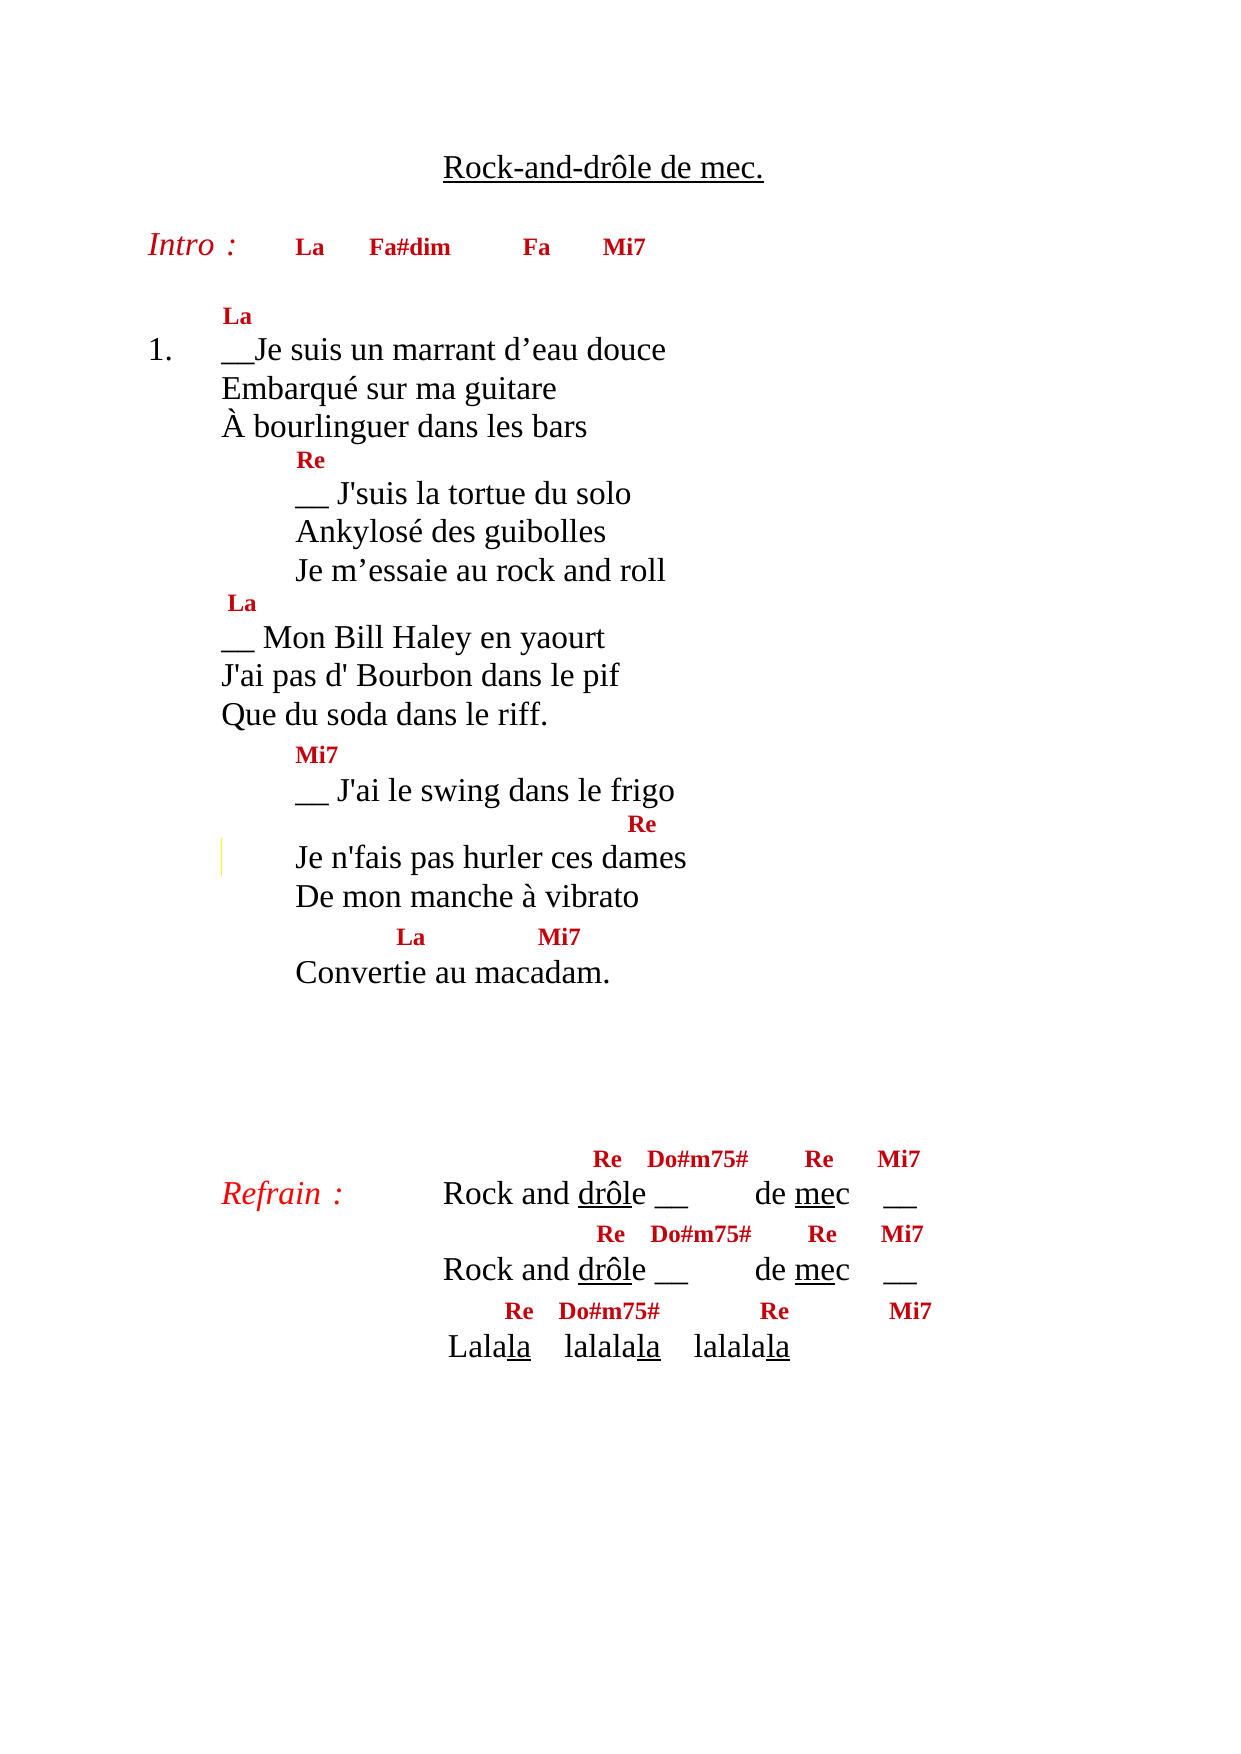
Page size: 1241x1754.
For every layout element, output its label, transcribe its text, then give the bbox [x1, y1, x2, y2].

text J'ai pas d' Bourbon dans le pif [221, 656, 1093, 694]
text Rock-and-drôle de mec. [148, 148, 1093, 186]
text À bourlinguer dans les bars Re [221, 406, 1093, 473]
text Je n'fais pas hurler ces dames [221, 838, 1093, 876]
text Rock and drôle __ de mec __ Re Do#m75# Re Mi7 [221, 1250, 1093, 1326]
text Embarqué sur ma guitare [221, 368, 1093, 406]
text Lalala lalalala lalalala [148, 1326, 1093, 1365]
text __ J'suis la tortue du solo Ankylosé des guibolles [221, 473, 1093, 550]
text Je m’essaie au rock and roll La [221, 550, 1093, 617]
text Refrain : Rock and drôle __ de mec __ Re Do#m75# Re Mi7 [221, 1173, 1093, 1250]
text __ Mon Bill Haley en yaourt [221, 617, 1093, 656]
text Que du soda dans le riff. Mi7 __ J'ai le swing dans le frigo Re [221, 694, 1093, 838]
list __Je suis un marrant d’eau douce [148, 330, 1093, 368]
text Intro : La Fa#dim Fa Mi7 [148, 224, 1093, 263]
text La [148, 301, 1093, 330]
text Convertie au macadam. [221, 953, 1093, 991]
text De mon manche à vibrato La Mi7 [221, 876, 1093, 953]
text Re Do#m75# Re Mi7 [221, 1144, 1093, 1173]
